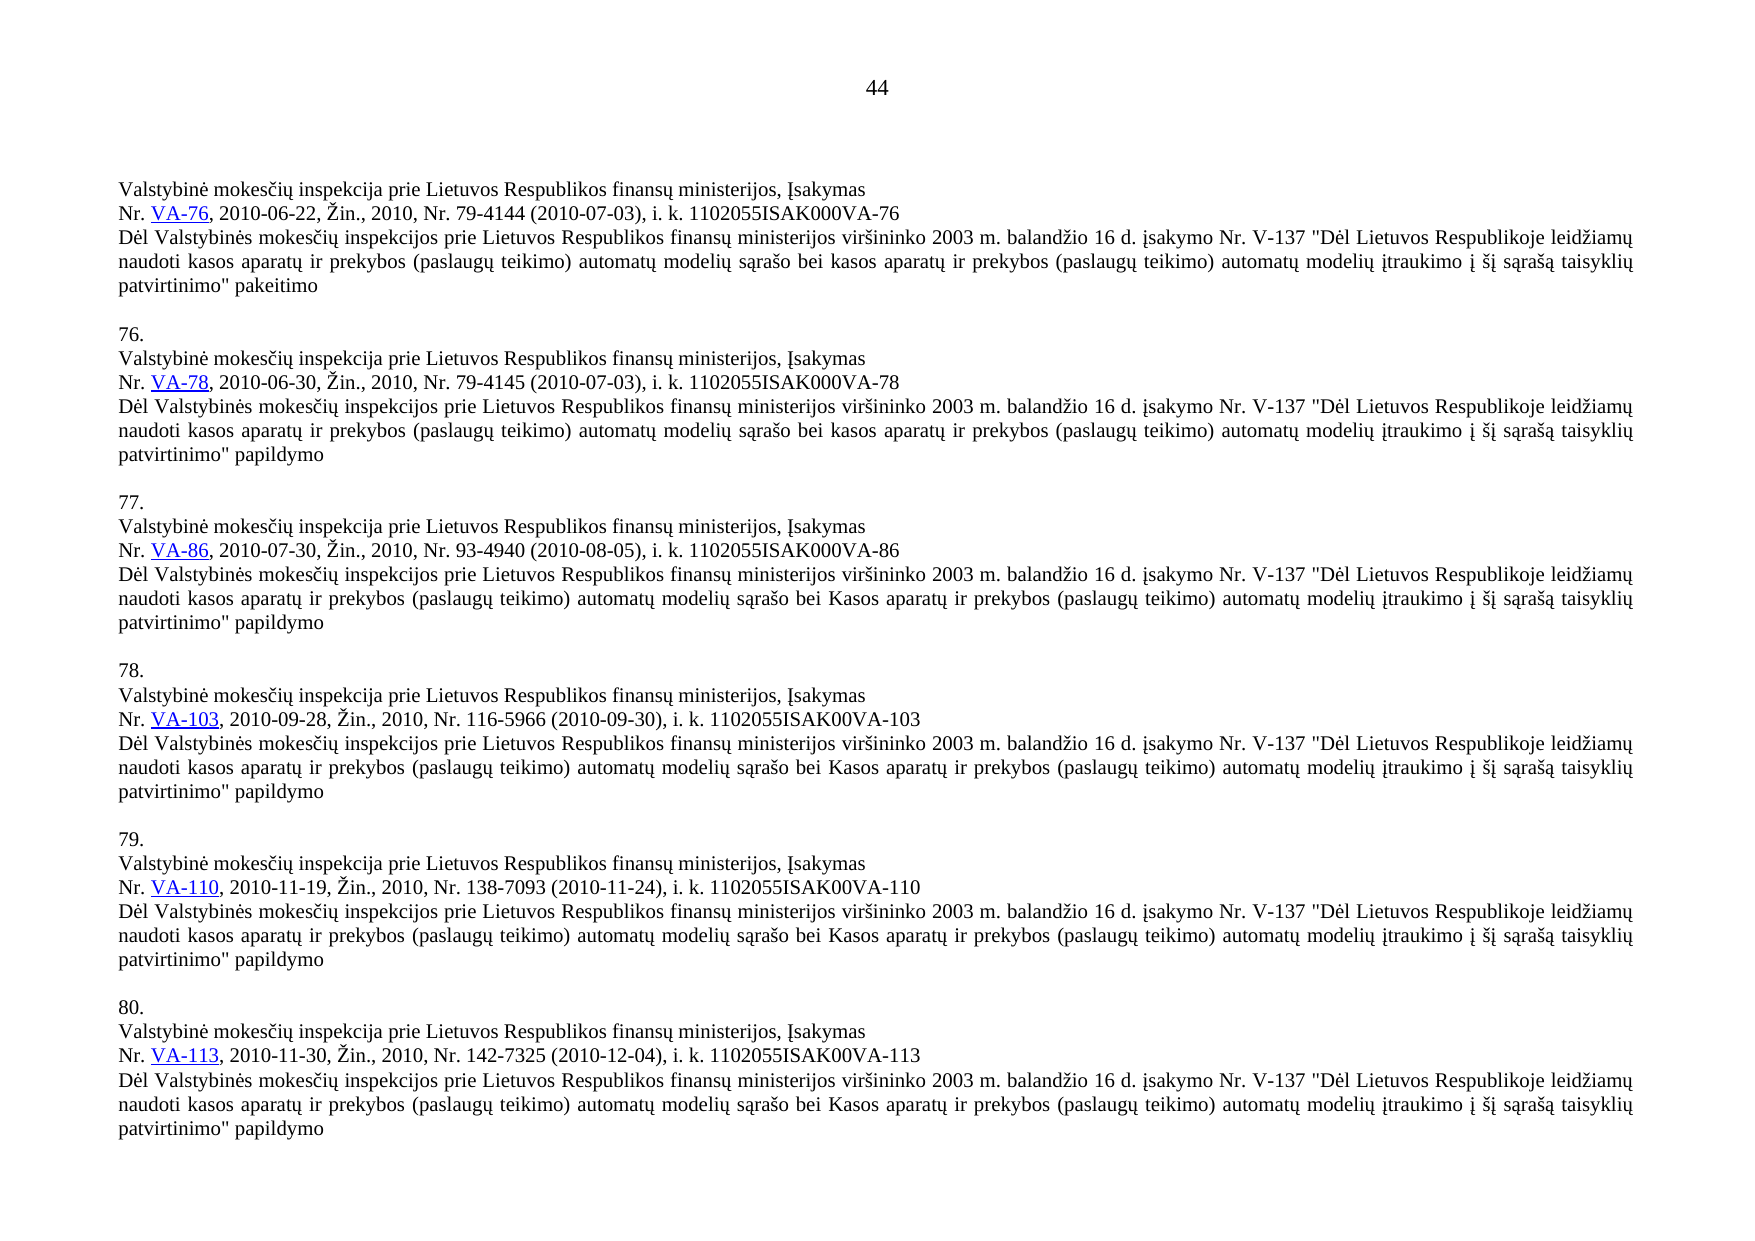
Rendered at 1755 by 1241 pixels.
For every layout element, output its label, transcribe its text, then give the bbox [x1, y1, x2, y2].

text Nr. VA-78, 2010-06-30, Žin., 2010, Nr. 79-4145 (2010-07-03), i. k. 1102055ISAK000VA-78 [118, 370, 1636, 394]
text Nr. VA-103, 2010-09-28, Žin., 2010, Nr. 116-5966 (2010-09-30), i. k. 1102055ISAK00VA-103 [118, 707, 1636, 731]
text 77. [118, 490, 1636, 514]
text 78. [118, 658, 1636, 682]
text 76. [118, 322, 1636, 346]
text 79. [118, 827, 1636, 851]
text Valstybinė mokesčių inspekcija prie Lietuvos Respublikos finansų ministerijos, Įsakymas [118, 1019, 1636, 1043]
text Dėl Valstybinės mokesčių inspekcijos prie Lietuvos Respublikos finansų ministerijos viršininko 2003 m. balandžio 16 d. įsakymo Nr. V-137 "Dėl Lietuvos Respublikoje leidžiamų naudoti kasos aparatų ir prekybos (paslaugų teikimo) automatų modelių sąrašo bei kasos aparatų ir prekybos (paslaugų teikimo) automatų modelių įtraukimo į šį sąrašą taisyklių patvirtinimo" papildymo [118, 394, 1636, 466]
text Dėl Valstybinės mokesčių inspekcijos prie Lietuvos Respublikos finansų ministerijos viršininko 2003 m. balandžio 16 d. įsakymo Nr. V-137 "Dėl Lietuvos Respublikoje leidžiamų naudoti kasos aparatų ir prekybos (paslaugų teikimo) automatų modelių sąrašo bei Kasos aparatų ir prekybos (paslaugų teikimo) automatų modelių įtraukimo į šį sąrašą taisyklių patvirtinimo" papildymo [118, 562, 1636, 634]
text Nr. VA-86, 2010-07-30, Žin., 2010, Nr. 93-4940 (2010-08-05), i. k. 1102055ISAK000VA-86 [118, 538, 1636, 562]
text Dėl Valstybinės mokesčių inspekcijos prie Lietuvos Respublikos finansų ministerijos viršininko 2003 m. balandžio 16 d. įsakymo Nr. V-137 "Dėl Lietuvos Respublikoje leidžiamų naudoti kasos aparatų ir prekybos (paslaugų teikimo) automatų modelių sąrašo bei Kasos aparatų ir prekybos (paslaugų teikimo) automatų modelių įtraukimo į šį sąrašą taisyklių patvirtinimo" papildymo [118, 1067, 1636, 1140]
text Nr. VA-113, 2010-11-30, Žin., 2010, Nr. 142-7325 (2010-12-04), i. k. 1102055ISAK00VA-113 [118, 1043, 1636, 1067]
text 80. [118, 995, 1636, 1019]
text Valstybinė mokesčių inspekcija prie Lietuvos Respublikos finansų ministerijos, Įsakymas [118, 682, 1636, 707]
text Dėl Valstybinės mokesčių inspekcijos prie Lietuvos Respublikos finansų ministerijos viršininko 2003 m. balandžio 16 d. įsakymo Nr. V-137 "Dėl Lietuvos Respublikoje leidžiamų naudoti kasos aparatų ir prekybos (paslaugų teikimo) automatų modelių sąrašo bei Kasos aparatų ir prekybos (paslaugų teikimo) automatų modelių įtraukimo į šį sąrašą taisyklių patvirtinimo" papildymo [118, 731, 1636, 803]
text Valstybinė mokesčių inspekcija prie Lietuvos Respublikos finansų ministerijos, Įsakymas [118, 514, 1636, 538]
text Dėl Valstybinės mokesčių inspekcijos prie Lietuvos Respublikos finansų ministerijos viršininko 2003 m. balandžio 16 d. įsakymo Nr. V-137 "Dėl Lietuvos Respublikoje leidžiamų naudoti kasos aparatų ir prekybos (paslaugų teikimo) automatų modelių sąrašo bei kasos aparatų ir prekybos (paslaugų teikimo) automatų modelių įtraukimo į šį sąrašą taisyklių patvirtinimo" pakeitimo [118, 225, 1636, 297]
text Valstybinė mokesčių inspekcija prie Lietuvos Respublikos finansų ministerijos, Įsakymas [118, 346, 1636, 370]
text Nr. VA-110, 2010-11-19, Žin., 2010, Nr. 138-7093 (2010-11-24), i. k. 1102055ISAK00VA-110 [118, 875, 1636, 899]
text Dėl Valstybinės mokesčių inspekcijos prie Lietuvos Respublikos finansų ministerijos viršininko 2003 m. balandžio 16 d. įsakymo Nr. V-137 "Dėl Lietuvos Respublikoje leidžiamų naudoti kasos aparatų ir prekybos (paslaugų teikimo) automatų modelių sąrašo bei Kasos aparatų ir prekybos (paslaugų teikimo) automatų modelių įtraukimo į šį sąrašą taisyklių patvirtinimo" papildymo [118, 899, 1636, 971]
text Valstybinė mokesčių inspekcija prie Lietuvos Respublikos finansų ministerijos, Įsakymas [118, 851, 1636, 875]
text Nr. VA-76, 2010-06-22, Žin., 2010, Nr. 79-4144 (2010-07-03), i. k. 1102055ISAK000VA-76 [118, 201, 1636, 225]
text Valstybinė mokesčių inspekcija prie Lietuvos Respublikos finansų ministerijos, Įsakymas [118, 177, 1636, 201]
